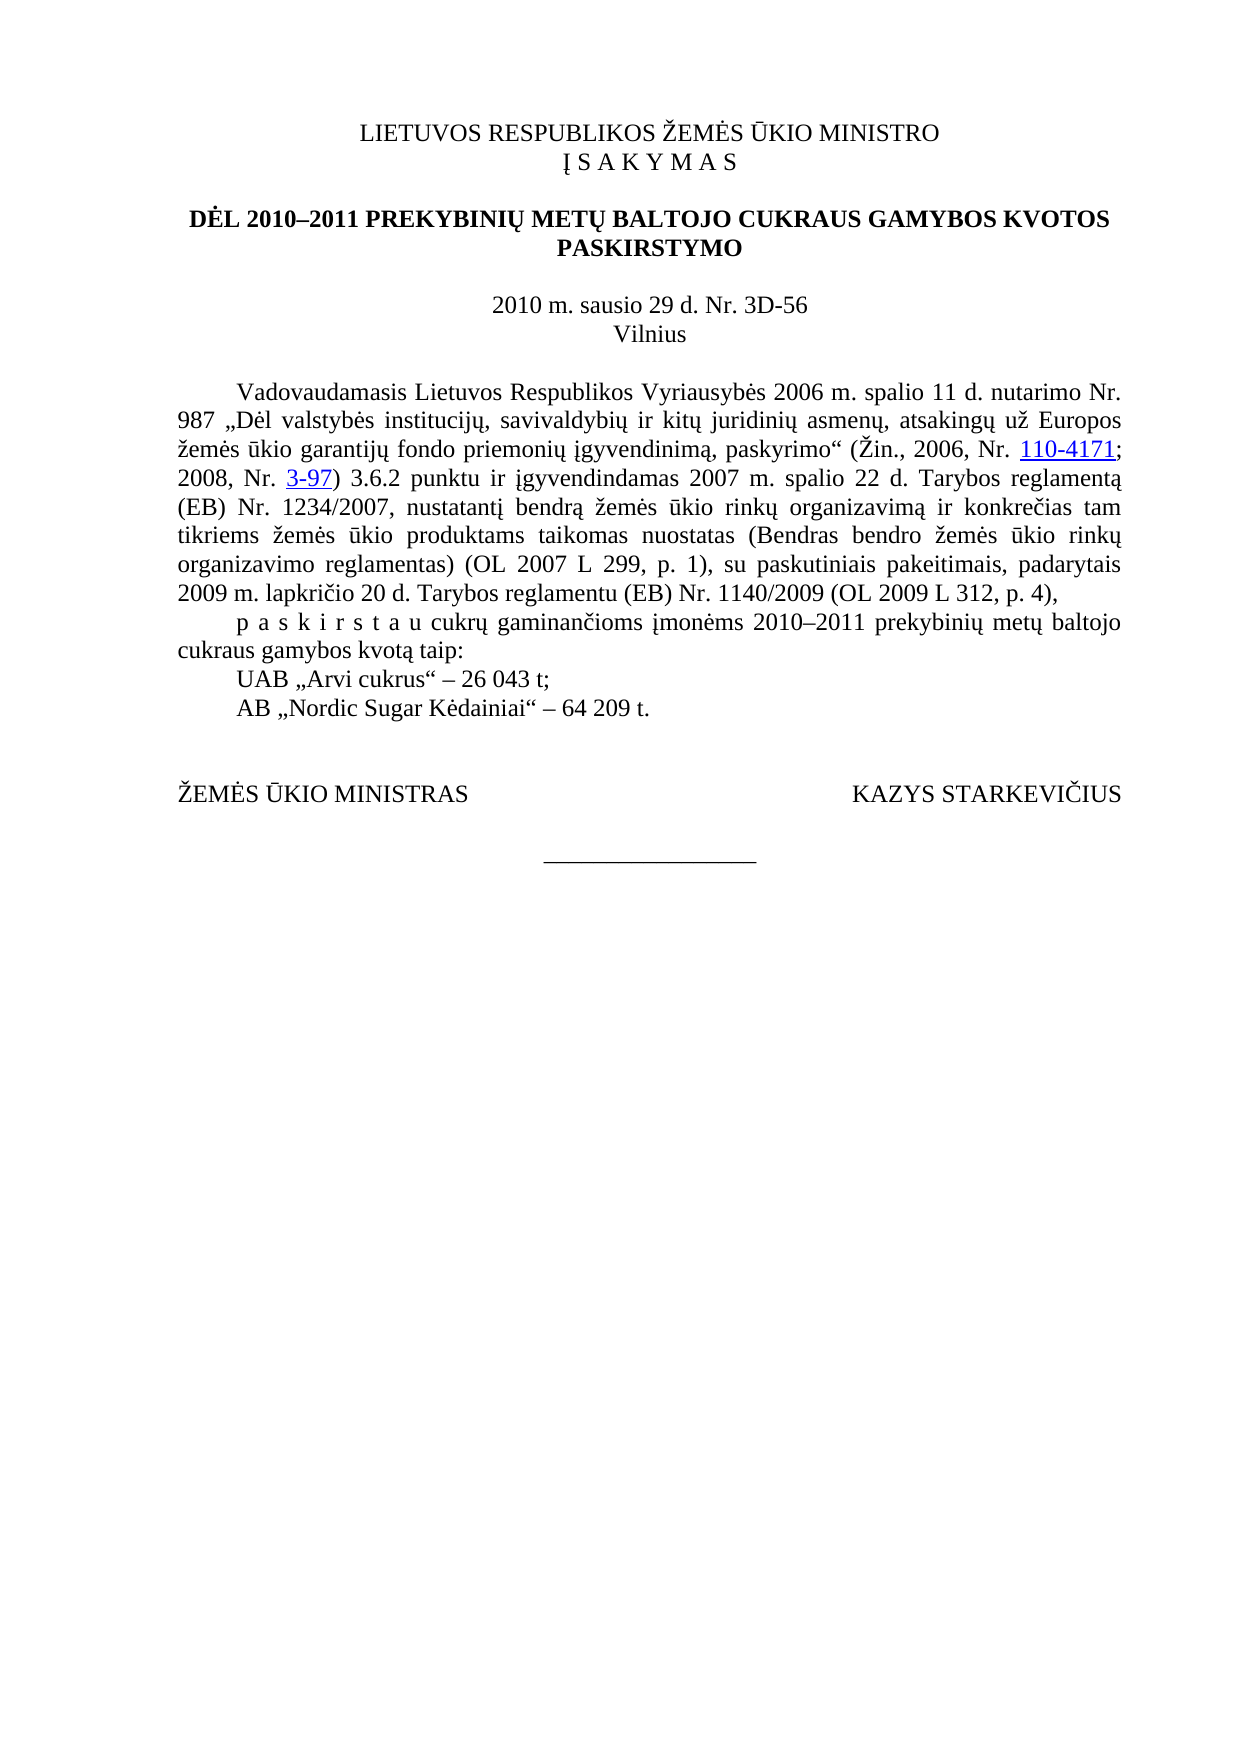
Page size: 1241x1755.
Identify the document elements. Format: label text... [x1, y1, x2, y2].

text _________________ [177, 837, 1122, 866]
text 2010 m. sausio 29 d. Nr. 3D-56 [177, 291, 1122, 319]
text Vilnius [177, 319, 1122, 348]
text Žemės ūkio ministras Kazys Starkevičius [177, 779, 1122, 808]
text DĖL 2010–2011 PREKYBINIŲ METŲ BALTOJO CUKRAUS GAMYBOS KVOTOS PASKIRSTYMO [177, 204, 1122, 262]
text AB „Nordic Sugar Kėdainiai“ – 64 209 t. [177, 693, 1122, 722]
text UAB „Arvi cukrus“ – 26 043 t; [177, 664, 1122, 693]
text Vadovaudamasis Lietuvos Respublikos Vyriausybės 2006 m. spalio 11 d. nutarimo Nr. 987 „Dėl valstybės institucijų, savivaldybių ir kitų juridinių asmenų, atsakingų už Europos žemės ūkio garantijų fondo priemonių įgyvendinimą, paskyrimo“ (Žin., 2006, Nr. 110-4171; 2008, Nr. 3-97) 3.6.2 punktu ir įgyvendindamas 2007 m. spalio 22 d. Tarybos reglamentą (EB) Nr. 1234/2007, nustatantį bendrą žemės ūkio rinkų organizavimą ir konkrečias tam tikriems žemės ūkio produktams taikomas nuostatas (Bendras bendro žemės ūkio rinkų organizavimo reglamentas) (OL 2007 L 299, p. 1), su paskutiniais pakeitimais, padarytais 2009 m. lapkričio 20 d. Tarybos reglamentu (EB) Nr. 1140/2009 (OL 2009 L 312, p. 4), [177, 377, 1122, 607]
text LIETUVOS RESPUBLIKOS ŽEMĖS ŪKIO MINISTRO [177, 118, 1122, 147]
text Į S A K Y M A S [177, 147, 1122, 176]
text p a s k i r s t a u cukrų gaminančioms įmonėms 2010–2011 prekybinių metų baltojo cukraus gamybos kvotą taip: [177, 607, 1122, 664]
